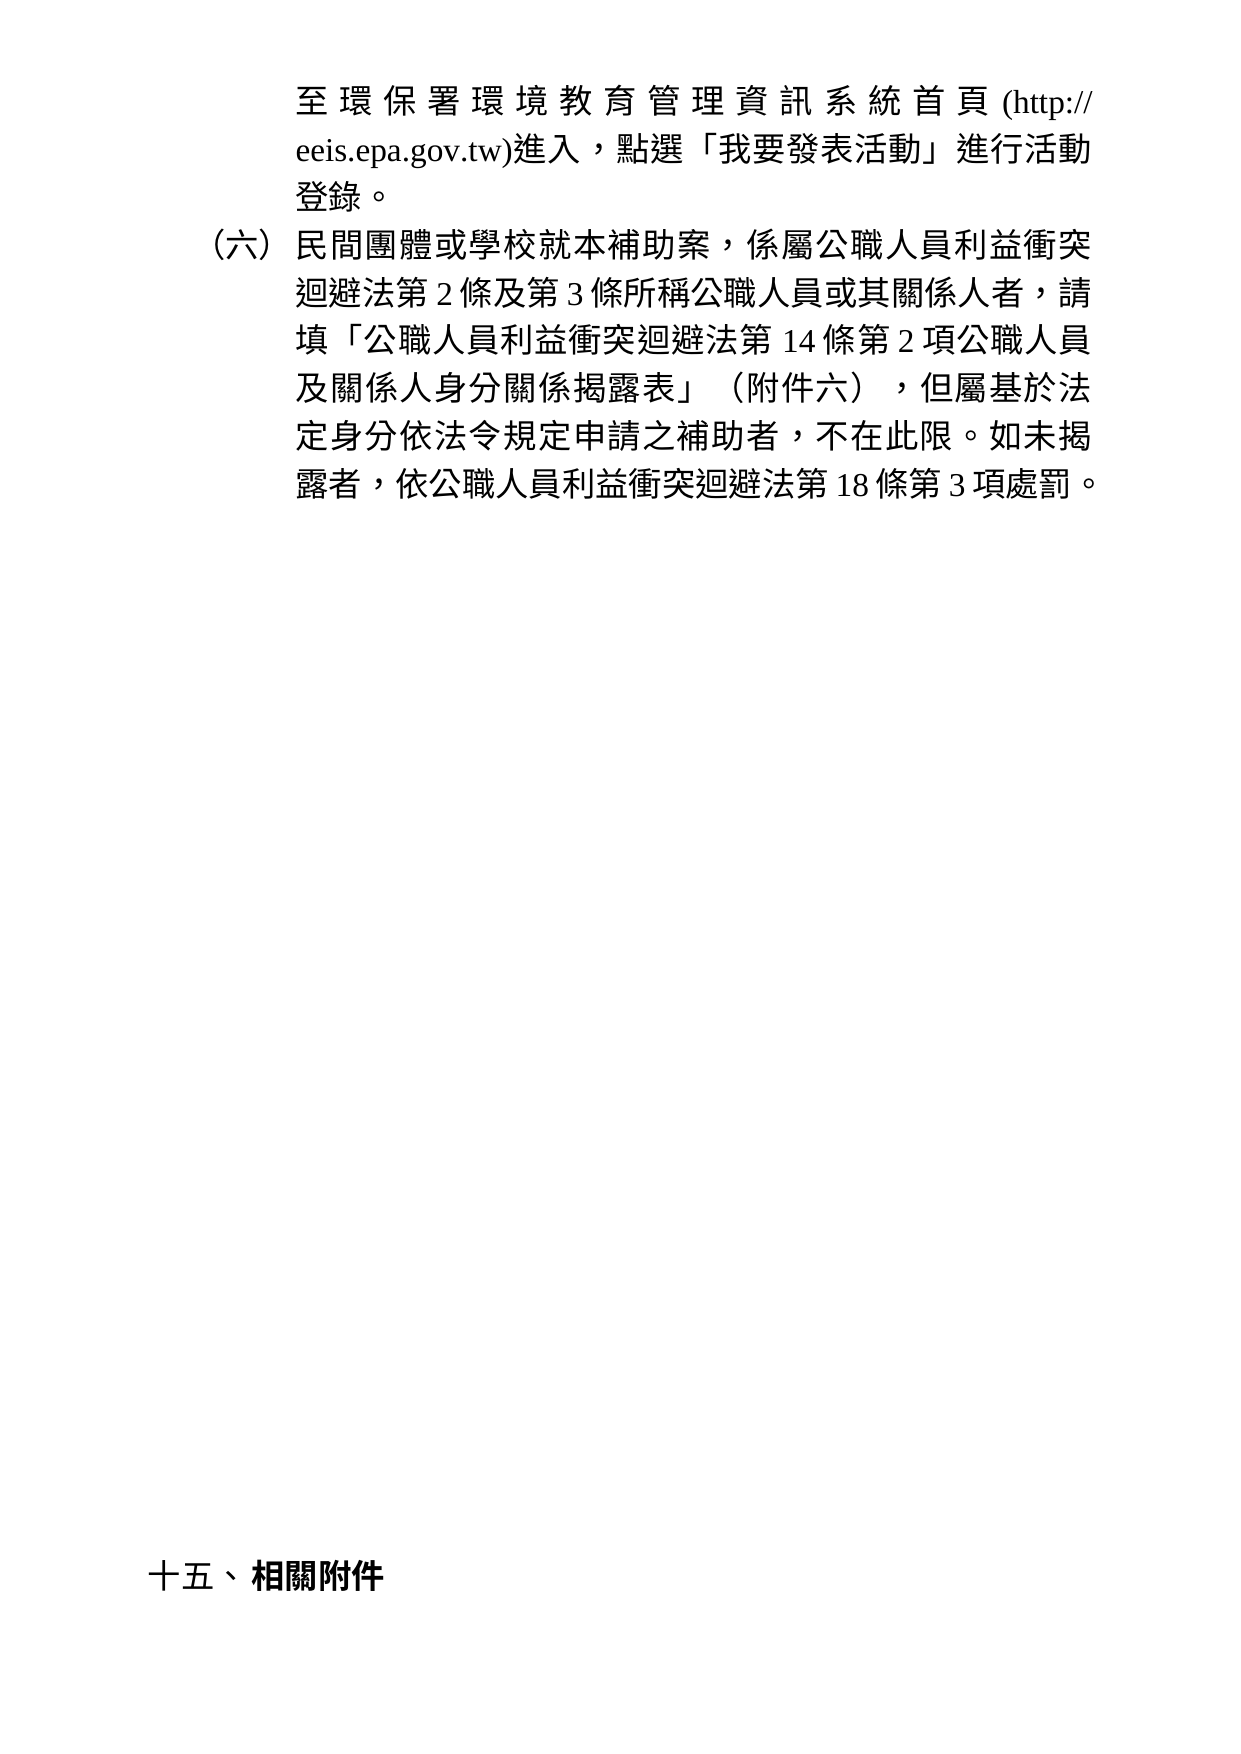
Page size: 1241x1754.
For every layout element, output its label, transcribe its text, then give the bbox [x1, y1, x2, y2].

list 相關附件 [148, 1550, 1092, 1598]
list 至環保署環境教育管理資訊系統首頁(http://eeis.epa.gov.tw)進入，點選「我要發表活動」進行活動登錄。 [192, 75, 1092, 219]
list 民間團體或學校就本補助案，係屬公職人員利益衝突迴避法第2條及第3條所稱公職人員或其關係人者，請填「公職人員利益衝突迴避法第14條第2項公職人員及關係人身分關係揭露表」（附件六），但屬基於法定身分依法令規定申請之補助者，不在此限。如未揭露者，依公職人員利益衝突迴避法第18條第3項處罰。 [192, 219, 1092, 506]
